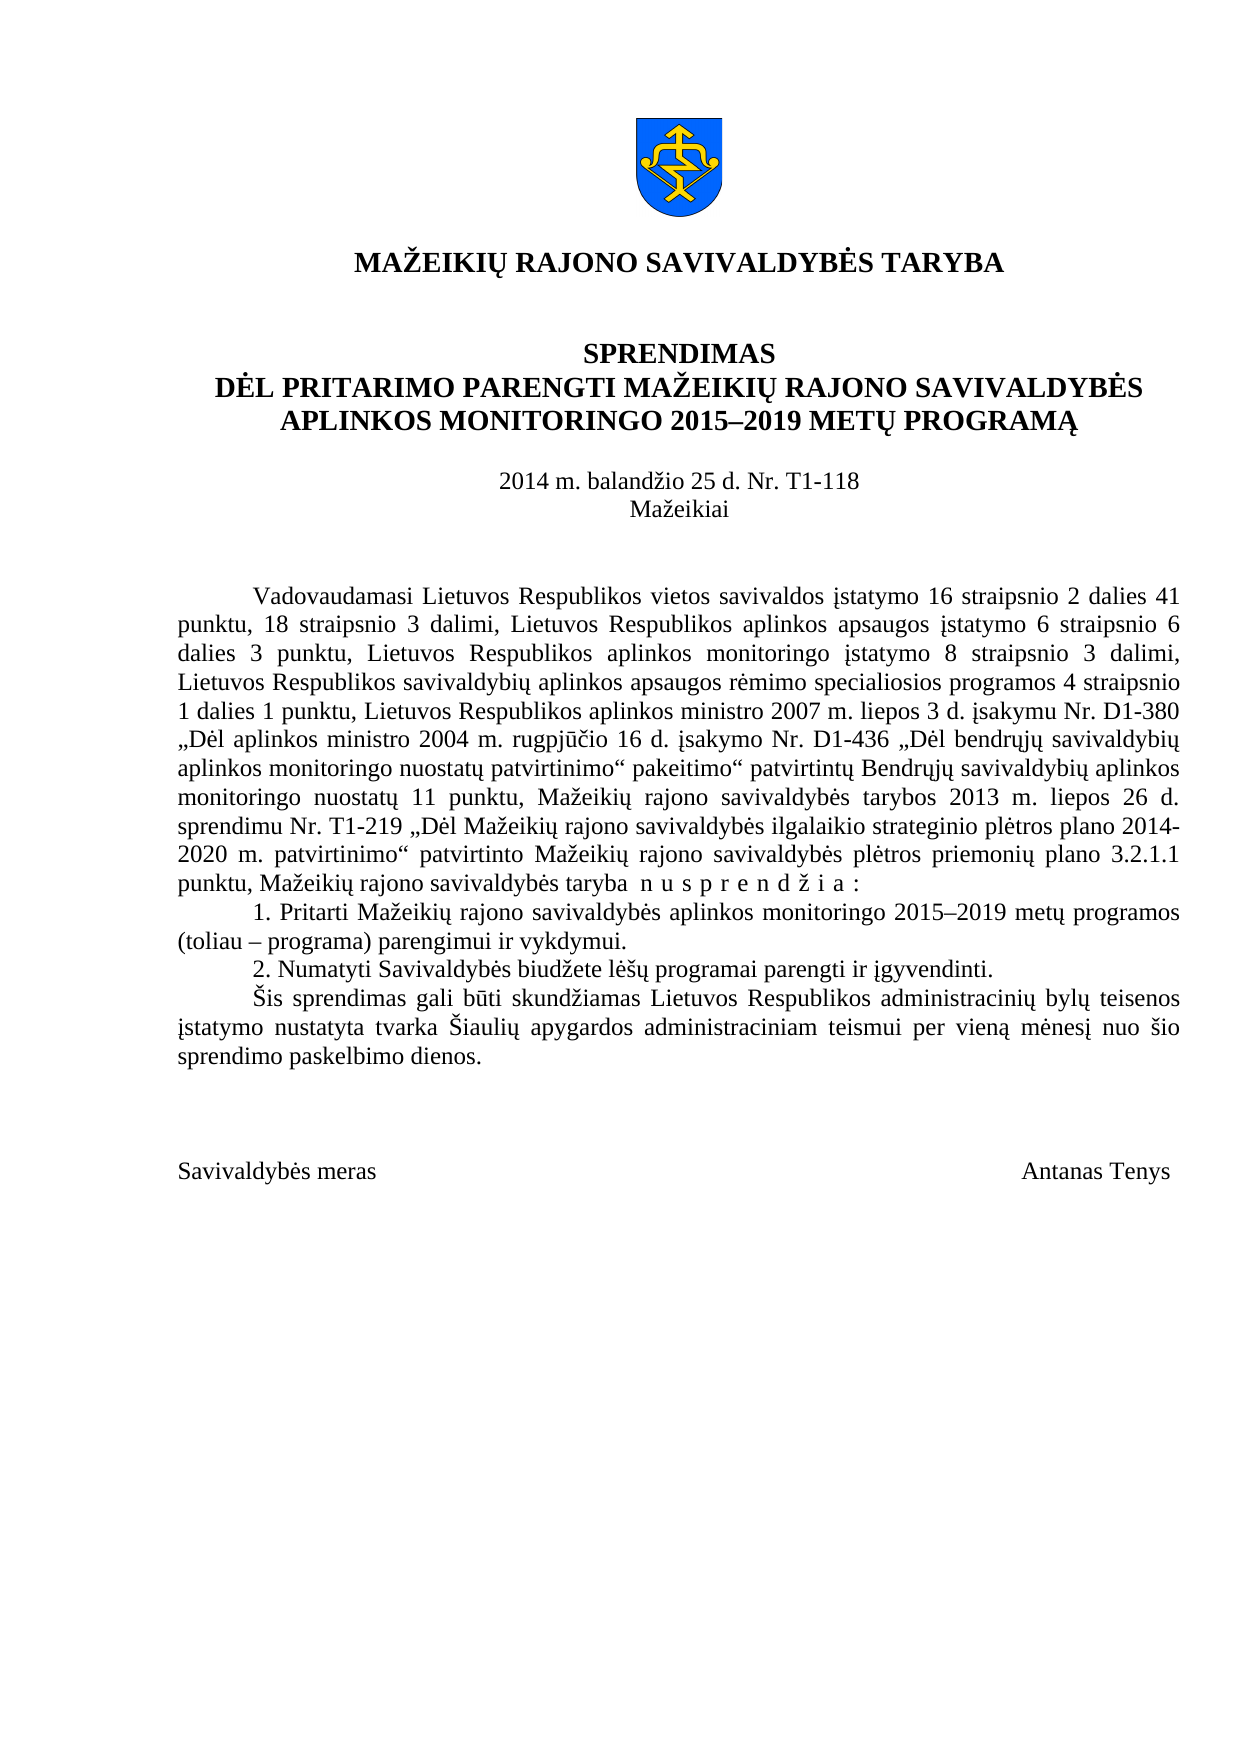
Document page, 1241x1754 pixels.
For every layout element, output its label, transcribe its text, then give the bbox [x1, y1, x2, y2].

text Savivaldybės meras Antanas Tenys [177, 1156, 1181, 1184]
text SPRENDIMAS [177, 336, 1181, 370]
text DĖL PRITARIMO PARENGTI MAŽEIKIŲ RAJONO SAVIVALDYBĖS APLINKOS MONITORINGO 2015–2019 METŲ PROGRAMĄ [177, 370, 1181, 437]
text 2014 m. balandžio 25 d. Nr. T1-118 [177, 466, 1181, 494]
text Mažeikių rajono SAVIVALDYBĖS TARyba [177, 245, 1181, 279]
text Mažeikiai [177, 494, 1181, 523]
text 1. Pritarti Mažeikių rajono savivaldybės aplinkos monitoringo 2015–2019 metų programos (toliau – programa) parengimui ir vykdymui. [177, 897, 1181, 954]
text Vadovaudamasi Lietuvos Respublikos vietos savivaldos įstatymo 16 straipsnio 2 dalies 41 punktu, 18 straipsnio 3 dalimi, Lietuvos Respublikos aplinkos apsaugos įstatymo 6 straipsnio 6 dalies 3 punktu, Lietuvos Respublikos aplinkos monitoringo įstatymo 8 straipsnio 3 dalimi, Lietuvos Respublikos savivaldybių aplinkos apsaugos rėmimo specialiosios programos 4 straipsnio 1 dalies 1 punktu, Lietuvos Respublikos aplinkos ministro 2007 m. liepos 3 d. įsakymu Nr. D1-380 „Dėl aplinkos ministro 2004 m. rugpjūčio 16 d. įsakymo Nr. D1-436 „Dėl bendrųjų savivaldybių aplinkos monitoringo nuostatų patvirtinimo“ pakeitimo“ patvirtintų Bendrųjų savivaldybių aplinkos monitoringo nuostatų 11 punktu, Mažeikių rajono savivaldybės tarybos 2013 m. liepos 26 d. sprendimu Nr. T1-219 „Dėl Mažeikių rajono savivaldybės ilgalaikio strateginio plėtros plano 2014-2020 m. patvirtinimo“ patvirtinto Mažeikių rajono savivaldybės plėtros priemonių plano 3.2.1.1 punktu, Mažeikių rajono savivaldybės taryba nusprendžia: [177, 581, 1181, 897]
text 2. Numatyti Savivaldybės biudžete lėšų programai parengti ir įgyvendinti. [177, 954, 1181, 983]
text Šis sprendimas gali būti skundžiamas Lietuvos Respublikos administracinių bylų teisenos įstatymo nustatyta tvarka Šiaulių apygardos administraciniam teismui per vieną mėnesį nuo šio sprendimo paskelbimo dienos. [177, 983, 1181, 1069]
